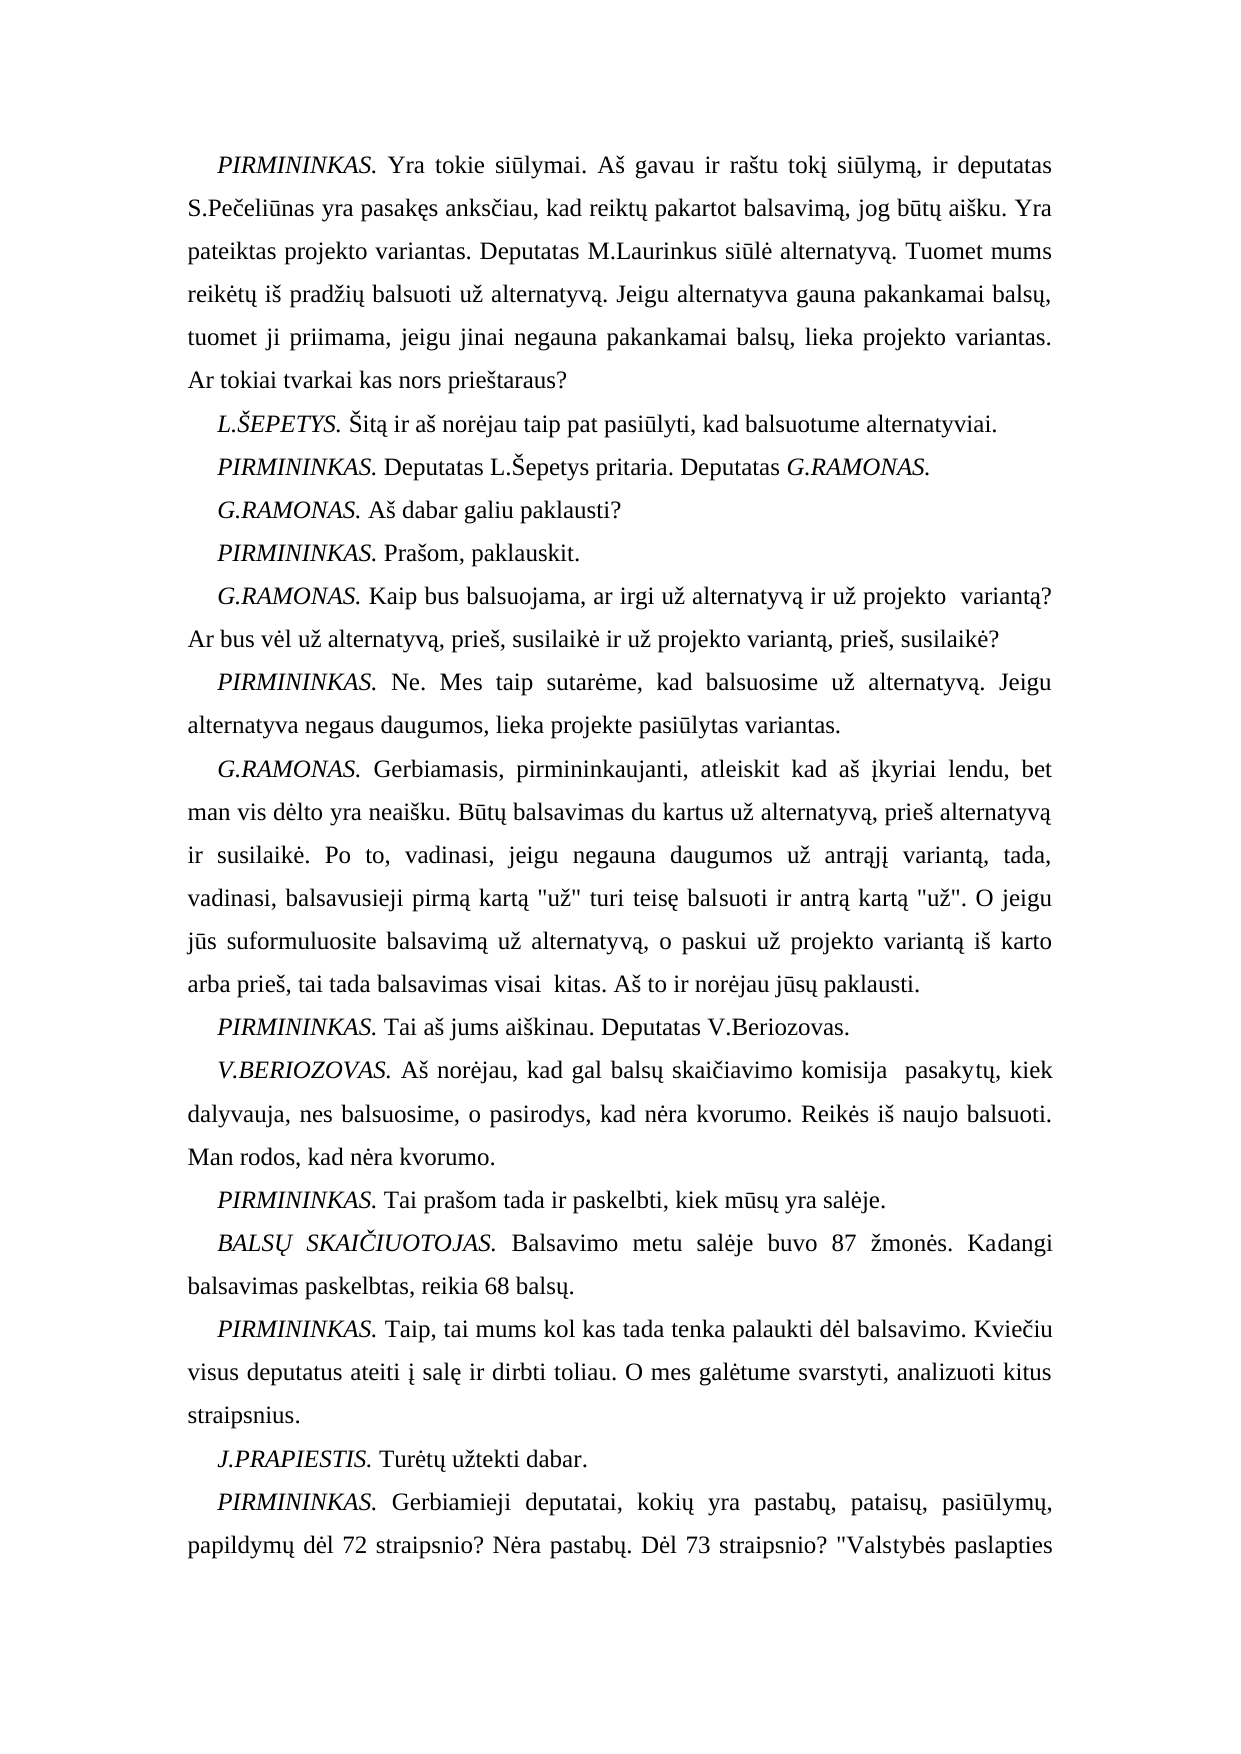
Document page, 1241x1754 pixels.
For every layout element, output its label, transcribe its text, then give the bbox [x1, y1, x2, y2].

text PIRMININKAS. Tai aš jums aiškinau. Deputatas V.Beriozovas. [187, 1012, 1053, 1041]
text PIRMININKAS. Taip, tai mums kol kas tada tenka palaukti dėl balsavi­mo. Kviečiu visus deputatus ateiti į salę ir dirbti toliau. O mes galėtume svarstyti, analizuoti kitus straipsnius. [187, 1314, 1053, 1429]
text BALSŲ SKAIČIUOTOJAS. Balsavimo metu salėje buvo 87 žmonės. Ka­dangi balsavimas paskelbtas, reikia 68 balsų. [187, 1228, 1053, 1300]
text L.ŠEPETYS. Šitą ir aš norėjau taip pat pasiūlyti, kad balsuotume alterna­tyviai. [187, 409, 1053, 437]
text G.RAMONAS. Kaip bus balsuojama, ar irgi už alternatyvą ir už projekto variantą? Ar bus vėl už alternatyvą, prieš, susilaikė ir už projekto variantą, prieš, susilaikė? [187, 581, 1053, 653]
text PIRMININKAS. Yra tokie siūlymai. Aš gavau ir raštu tokį siūlymą, ir deputatas S.Pečeliūnas yra pasakęs anksčiau, kad reiktų pakartot balsavimą, jog būtų aišku. Yra pateiktas projekto variantas. Deputatas M.Laurinkus siūlė alternatyvą. Tuomet mums reikėtų iš pradžių balsuoti už alternatyvą. Jeigu alternatyva gauna pakankamai balsų, tuomet ji priimama, jeigu jinai negauna pakankamai balsų, lieka projekto variantas. Ar tokiai tvarkai kas nors prieštaraus? [187, 150, 1053, 394]
text V.BERIOZOVAS. Aš norėjau, kad gal balsų skaičiavimo komisija pasaky­tų, kiek dalyvauja, nes balsuosime, o pasirodys, kad nėra kvorumo. Reikės iš naujo balsuoti. Man rodos, kad nėra kvorumo. [187, 1056, 1053, 1171]
text PIRMININKAS. Prašom, paklauskit. [187, 538, 1053, 567]
text PIRMININKAS. Deputatas L.Šepetys pritaria. Deputatas G.RAMONAS. [187, 452, 1053, 481]
text PIRMININKAS. Gerbiamieji deputatai, kokių yra pastabų, pataisų, pasiū­lymų, papildymų dėl 72 straipsnio? Nėra pastabų. Dėl 73 straipsnio? "Vals­tybės paslapties [187, 1487, 1053, 1559]
text J.PRAPIESTIS. Turėtų užtekti dabar. [187, 1444, 1053, 1472]
text G.RAMONAS. Gerbiamasis, pirmininkaujanti, atleiskit kad aš įkyriai lendu, bet man vis dėlto yra neaišku. Būtų balsavimas du kartus už alternatyvą, prieš alternatyvą ir susilaikė. Po to, vadinasi, jeigu negauna daugumos už antrąjį variantą, tada, vadinasi, balsavusieji pirmą kartą "už" turi teisę bal­suoti ir antrą kartą "už". O jeigu jūs suformuluosite balsavimą už alternaty­vą, o paskui už projekto variantą iš karto arba prieš, tai tada balsavimas visai kitas. Aš to ir norėjau jūsų paklausti. [187, 754, 1053, 998]
text PIRMININKAS. Ne. Mes taip sutarėme, kad balsuosime už alternatyvą. Jeigu alternatyva negaus daugumos, lieka projekte pasiūlytas variantas. [187, 667, 1053, 739]
text G.RAMONAS. Aš dabar galiu paklausti? [187, 495, 1053, 524]
text PIRMININKAS. Tai prašom tada ir paskelbti, kiek mūsų yra salėje. [187, 1185, 1053, 1214]
